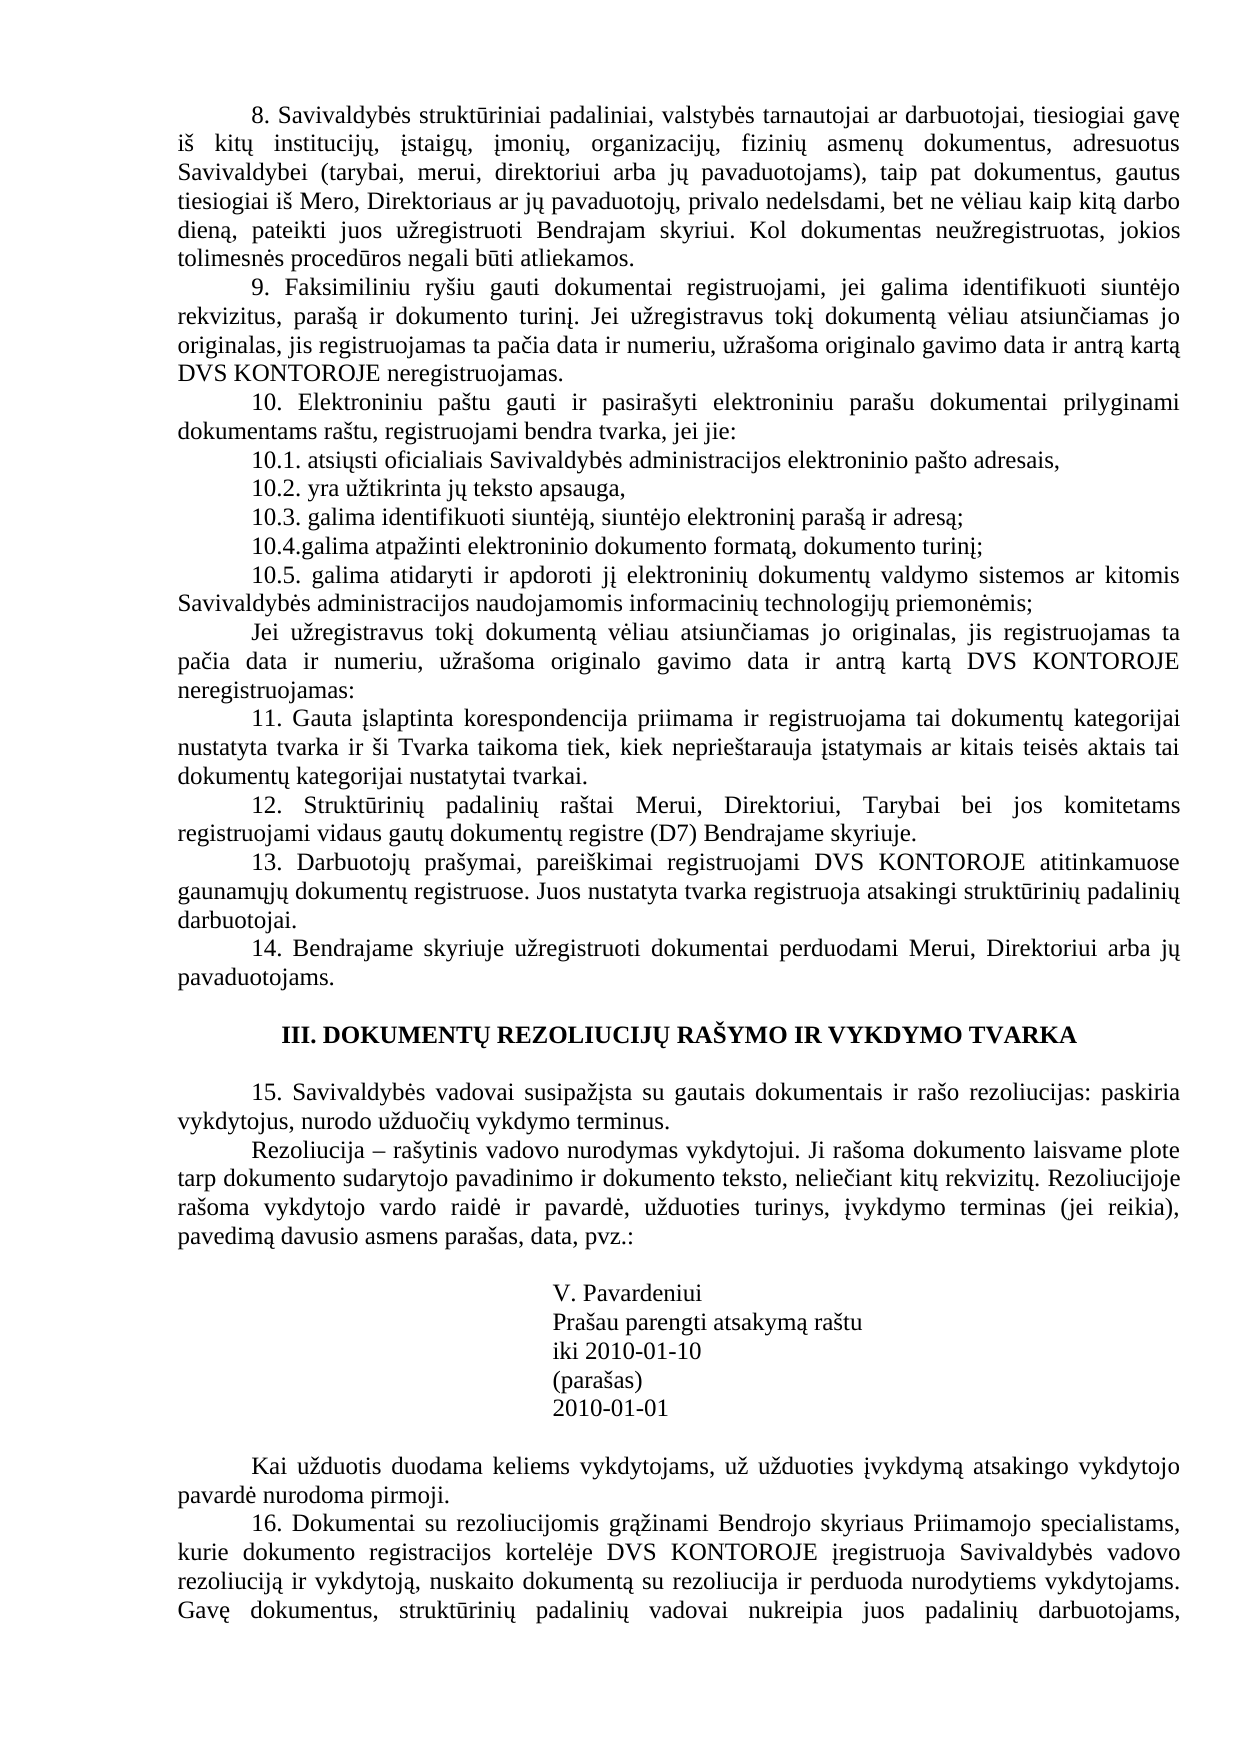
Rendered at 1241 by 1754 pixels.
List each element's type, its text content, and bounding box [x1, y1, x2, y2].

text 11. Gauta įslaptinta korespondencija priimama ir registruojama tai dokumentų kategorijai nustatyta tvarka ir ši Tvarka taikoma tiek, kiek neprieštarauja įstatymais ar kitais teisės aktais tai dokumentų kategorijai nustatytai tvarkai. [177, 703, 1181, 790]
text V. Pavardeniui [177, 1278, 1181, 1307]
text 2010-01-01 [177, 1393, 1181, 1422]
text 10.2. yra užtikrinta jų teksto apsauga, [177, 473, 1181, 502]
text 9. Faksimiliniu ryšiu gauti dokumentai registruojami, jei galima identifikuoti siuntėjo rekvizitus, parašą ir dokumento turinį. Jei užregistravus tokį dokumentą vėliau atsiunčiamas jo originalas, jis registruojamas ta pačia data ir numeriu, užrašoma originalo gavimo data ir antrą kartą DVS KONTOROJE neregistruojamas. [177, 272, 1181, 387]
text Jei užregistravus tokį dokumentą vėliau atsiunčiamas jo originalas, jis registruojamas ta pačia data ir numeriu, užrašoma originalo gavimo data ir antrą kartą DVS KONTOROJE neregistruojamas: [177, 617, 1181, 703]
text III. DOKUMENTŲ REZOLIUCIJŲ RAŠYMO IR VYKDYMO TVARKA [177, 1020, 1181, 1048]
text Rezoliucija – rašytinis vadovo nurodymas vykdytojui. Ji rašoma dokumento laisvame plote tarp dokumento sudarytojo pavadinimo ir dokumento teksto, neliečiant kitų rekvizitų. Rezoliucijoje rašoma vykdytojo vardo raidė ir pavardė, užduoties turinys, įvykdymo terminas (jei reikia), pavedimą davusio asmens parašas, data, pvz.: [177, 1135, 1181, 1250]
text 10.1. atsiųsti oficialiais Savivaldybės administracijos elektroninio pašto adresais, [177, 445, 1181, 473]
text 10.3. galima identifikuoti siuntėją, siuntėjo elektroninį parašą ir adresą; [177, 502, 1181, 531]
text iki 2010-01-10 [177, 1336, 1181, 1365]
text 12. Struktūrinių padalinių raštai Merui, Direktoriui, Tarybai bei jos komitetams registruojami vidaus gautų dokumentų registre (D7) Bendrajame skyriuje. [177, 790, 1181, 847]
text 10. Elektroniniu paštu gauti ir pasirašyti elektroniniu parašu dokumentai prilyginami dokumentams raštu, registruojami bendra tvarka, jei jie: [177, 387, 1181, 445]
text 14. Bendrajame skyriuje užregistruoti dokumentai perduodami Merui, Direktoriui arba jų pavaduotojams. [177, 933, 1181, 991]
text 8. Savivaldybės struktūriniai padaliniai, valstybės tarnautojai ar darbuotojai, tiesiogiai gavę iš kitų institucijų, įstaigų, įmonių, organizacijų, fizinių asmenų dokumentus, adresuotus Savivaldybei (tarybai, merui, direktoriui arba jų pavaduotojams), taip pat dokumentus, gautus tiesiogiai iš Mero, Direktoriaus ar jų pavaduotojų, privalo nedelsdami, bet ne vėliau kaip kitą darbo dieną, pateikti juos užregistruoti Bendrajam skyriui. Kol dokumentas neužregistruotas, jokios tolimesnės procedūros negali būti atliekamos. [177, 100, 1181, 272]
text 10.5. galima atidaryti ir apdoroti jį elektroninių dokumentų valdymo sistemos ar kitomis Savivaldybės administracijos naudojamomis informacinių technologijų priemonėmis; [177, 560, 1181, 617]
text Kai užduotis duodama keliems vykdytojams, už užduoties įvykdymą atsakingo vykdytojo pavardė nurodoma pirmoji. [177, 1451, 1181, 1508]
text 16. Dokumentai su rezoliucijomis grąžinami Bendrojo skyriaus Priimamojo specialistams, kurie dokumento registracijos kortelėje DVS KONTOROJE įregistruoja Savivaldybės vadovo rezoliuciją ir vykdytoją, nuskaito dokumentą su rezoliucija ir perduoda nurodytiems vykdytojams. Gavę dokumentus, struktūrinių padalinių vadovai nukreipia juos padalinių darbuotojams, [177, 1508, 1181, 1623]
text 13. Darbuotojų prašymai, pareiškimai registruojami DVS KONTOROJE atitinkamuose gaunamųjų dokumentų registruose. Juos nustatyta tvarka registruoja atsakingi struktūrinių padalinių darbuotojai. [177, 847, 1181, 933]
text Prašau parengti atsakymą raštu [177, 1307, 1181, 1336]
text 15. Savivaldybės vadovai susipažįsta su gautais dokumentais ir rašo rezoliucijas: paskiria vykdytojus, nurodo užduočių vykdymo terminus. [177, 1077, 1181, 1135]
text 10.4.galima atpažinti elektroninio dokumento formatą, dokumento turinį; [177, 531, 1181, 560]
text (parašas) [177, 1365, 1181, 1393]
